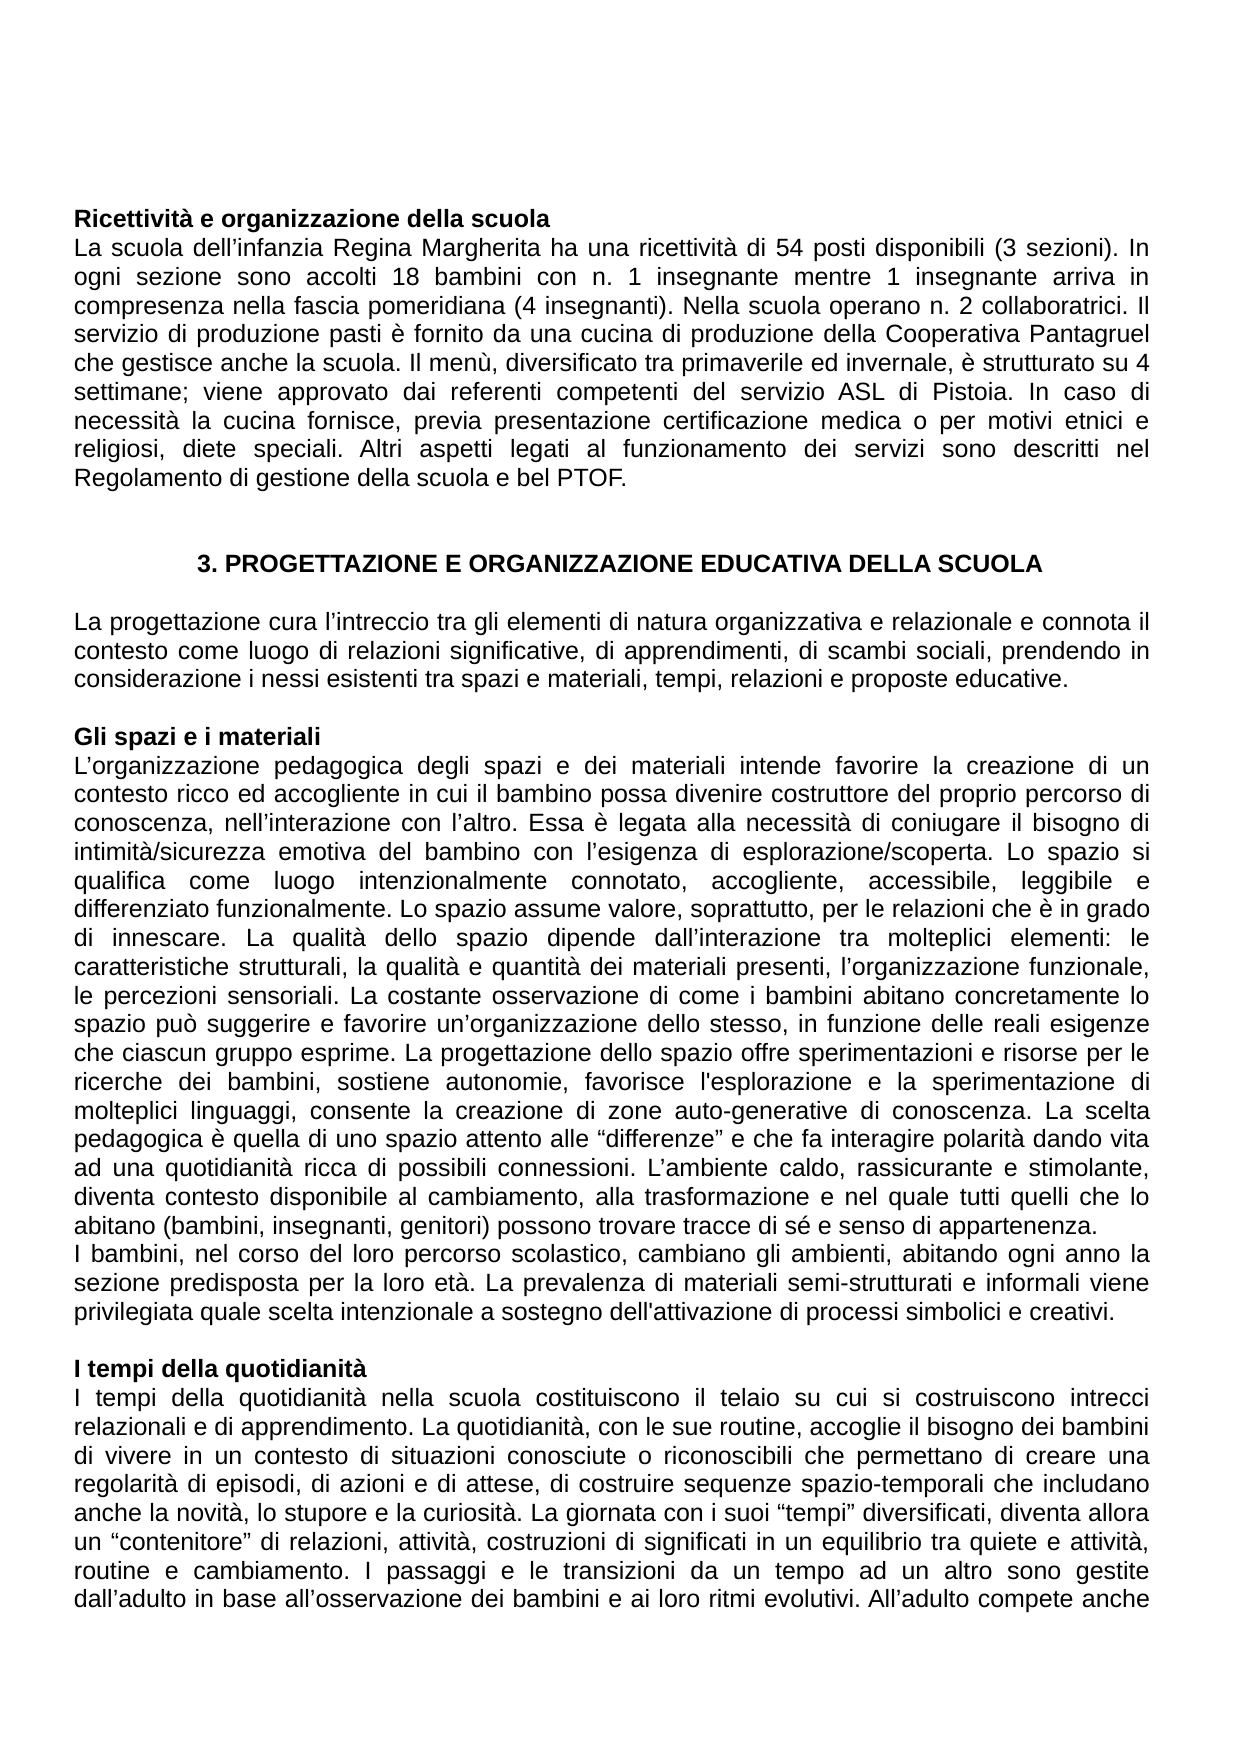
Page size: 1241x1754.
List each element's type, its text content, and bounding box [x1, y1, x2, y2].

text Gli spazi e i materiali [74, 722, 1152, 751]
text Ricettività e organizzazione della scuola [74, 204, 1122, 233]
text La scuola dell’infanzia Regina Margherita ha una ricettività di 54 posti disponibili (3 sezioni). In ogni sezione sono accolti 18 bambini con n. 1 insegnante mentre 1 insegnante arriva in compresenza nella fascia pomeridiana (4 insegnanti). Nella scuola operano n. 2 collaboratrici. Il servizio di produzione pasti è fornito da una cucina di produzione della Cooperativa Pantagruel che gestisce anche la scuola. Il menù, diversificato tra primaverile ed invernale, è strutturato su 4 settimane; viene approvato dai referenti competenti del servizio ASL di Pistoia. In caso di necessità la cucina fornisce, previa presentazione certificazione medica o per motivi etnici e religiosi, diete speciali. Altri aspetti legati al funzionamento dei servizi sono descritti nel Regolamento di gestione della scuola e bel PTOF. [74, 233, 1152, 492]
text I bambini, nel corso del loro percorso scolastico, cambiano gli ambienti, abitando ogni anno la sezione predisposta per la loro età. La prevalenza di materiali semi-strutturati e informali viene privilegiata quale scelta intenzionale a sostegno dell'attivazione di processi simbolici e creativi. [74, 1239, 1152, 1326]
text La progettazione cura l’intreccio tra gli elementi di natura organizzativa e relazionale e connota il contesto come luogo di relazioni significative, di apprendimenti, di scambi sociali, prendendo in considerazione i nessi esistenti tra spazi e materiali, tempi, relazioni e proposte educative. [74, 607, 1152, 693]
text 3. PROGETTAZIONE E ORGANIZZAZIONE EDUCATIVA DELLA SCUOLA [118, 549, 1122, 578]
text I tempi della quotidianità nella scuola costituiscono il telaio su cui si costruiscono intrecci relazionali e di apprendimento. La quotidianità, con le sue routine, accoglie il bisogno dei bambini di vivere in un contesto di situazioni conosciute o riconoscibili che permettano di creare una regolarità di episodi, di azioni e di attese, di costruire sequenze spazio-temporali che includano anche la novità, lo stupore e la curiosità. La giornata con i suoi “tempi” diversificati, diventa allora un “contenitore” di relazioni, attività, costruzioni di significati in un equilibrio tra quiete e attività, routine e cambiamento. I passaggi e le transizioni da un tempo ad un altro sono gestite dall’adulto in base all’osservazione dei bambini e ai loro ritmi evolutivi. All’adulto compete anche [74, 1383, 1152, 1613]
text L’organizzazione pedagogica degli spazi e dei materiali intende favorire la creazione di un contesto ricco ed accogliente in cui il bambino possa divenire costruttore del proprio percorso di conoscenza, nell’interazione con l’altro. Essa è legata alla necessità di coniugare il bisogno di intimità/sicurezza emotiva del bambino con l’esigenza di esplorazione/scoperta. Lo spazio si qualifica come luogo intenzionalmente connotato, accogliente, accessibile, leggibile e differenziato funzionalmente. Lo spazio assume valore, soprattutto, per le relazioni che è in grado di innescare. La qualità dello spazio dipende dall’interazione tra molteplici elementi: le caratteristiche strutturali, la qualità e quantità dei materiali presenti, l’organizzazione funzionale, le percezioni sensoriali. La costante osservazione di come i bambini abitano concretamente lo spazio può suggerire e favorire un’organizzazione dello stesso, in funzione delle reali esigenze che ciascun gruppo esprime. La progettazione dello spazio offre sperimentazioni e risorse per le ricerche dei bambini, sostiene autonomie, favorisce l'esplorazione e la sperimentazione di molteplici linguaggi, consente la creazione di zone auto-generative di conoscenza. La scelta pedagogica è quella di uno spazio attento alle “differenze” e che fa interagire polarità dando vita ad una quotidianità ricca di possibili connessioni. L’ambiente caldo, rassicurante e stimolante, diventa contesto disponibile al cambiamento, alla trasformazione e nel quale tutti quelli che lo abitano (bambini, insegnanti, genitori) possono trovare tracce di sé e senso di appartenenza. [74, 751, 1152, 1239]
text I tempi della quotidianità [74, 1354, 1152, 1383]
